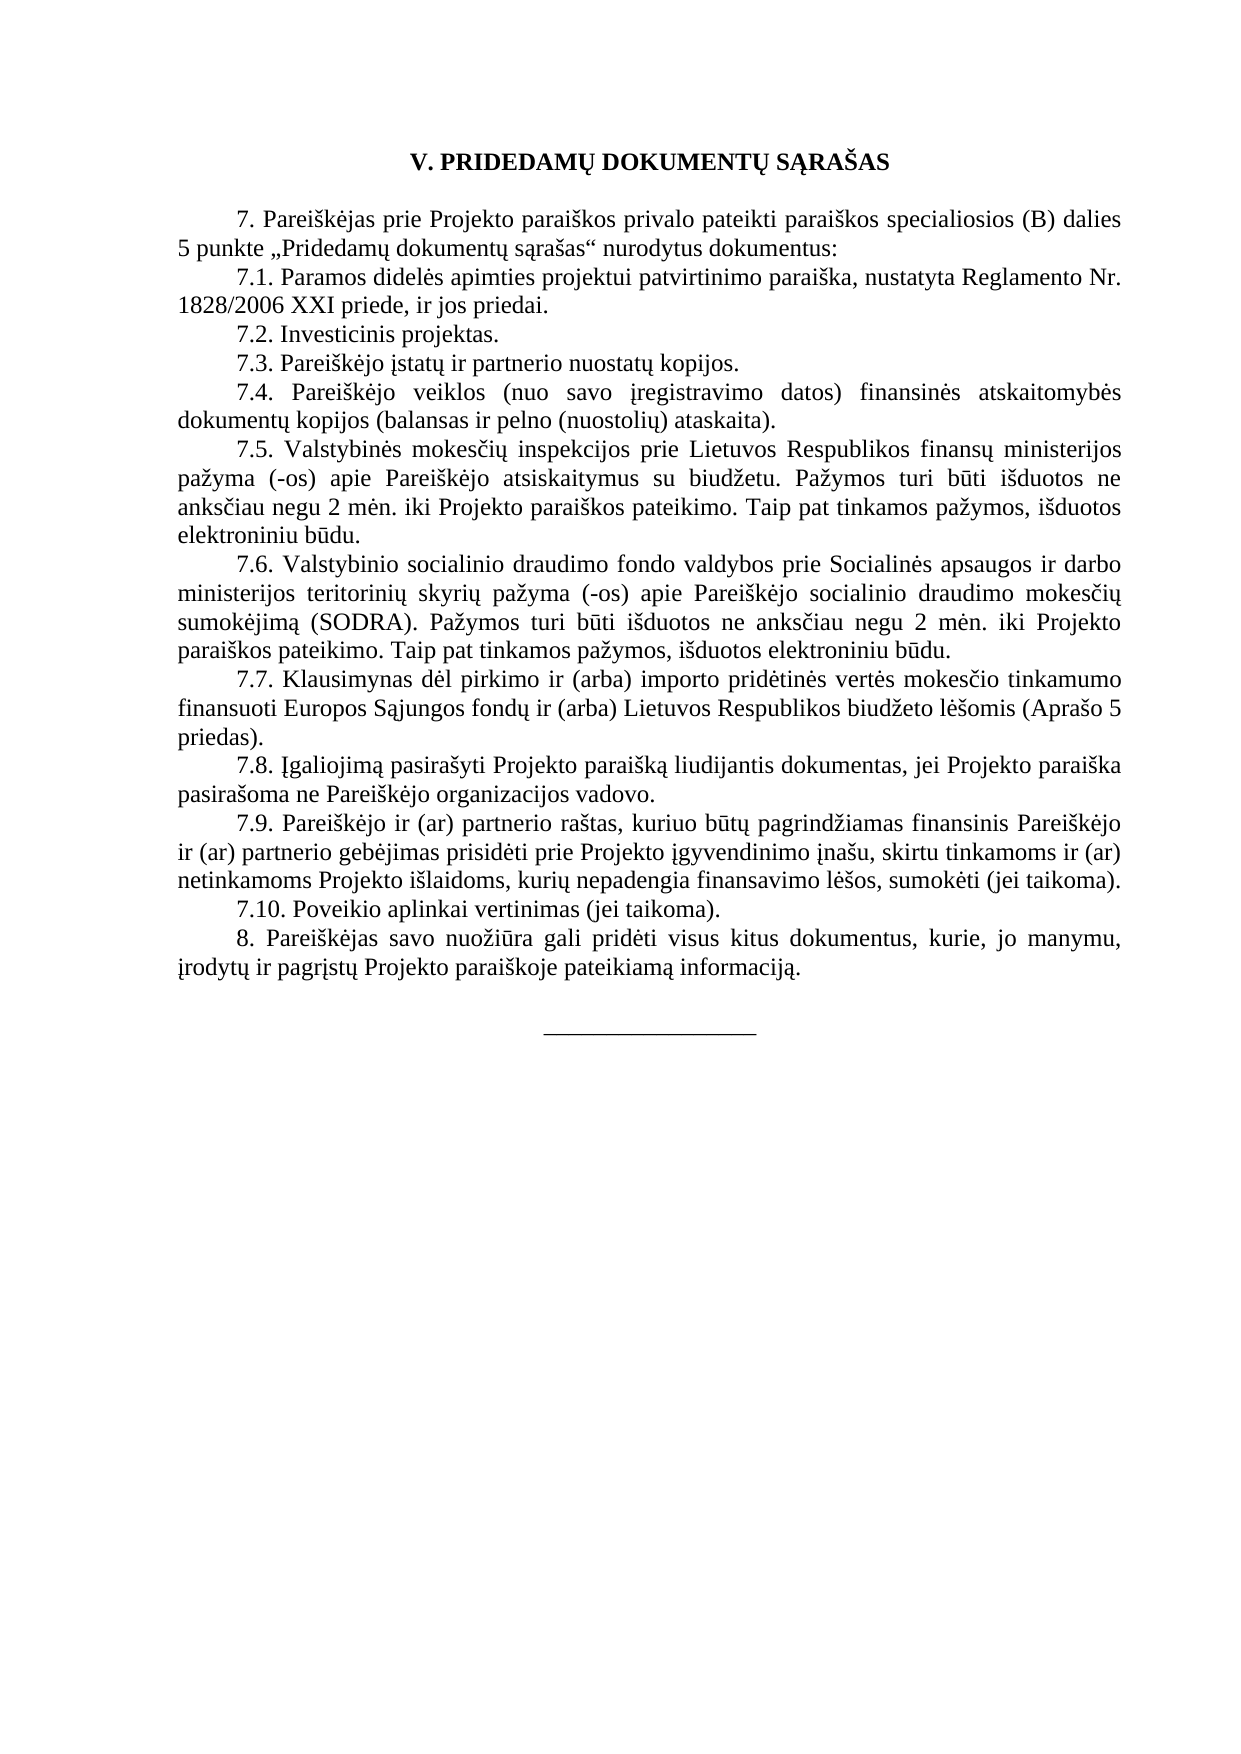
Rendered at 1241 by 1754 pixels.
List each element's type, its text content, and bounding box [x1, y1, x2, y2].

text 7.5. Valstybinės mokesčių inspekcijos prie Lietuvos Respublikos finansų ministerijos pažyma (-os) apie Pareiškėjo atsiskaitymus su biudžetu. Pažymos turi būti išduotos ne anksčiau negu 2 mėn. iki Projekto paraiškos pateikimo. Taip pat tinkamos pažymos, išduotos elektroniniu būdu. [177, 434, 1122, 549]
text 7.7. Klausimynas dėl pirkimo ir (arba) importo pridėtinės vertės mokesčio tinkamumo finansuoti Europos Sąjungos fondų ir (arba) Lietuvos Respublikos biudžeto lėšomis (Aprašo 5 priedas). [177, 664, 1122, 751]
text 7.9. Pareiškėjo ir (ar) partnerio raštas, kuriuo būtų pagrindžiamas finansinis Pareiškėjo ir (ar) partnerio gebėjimas prisidėti prie Projekto įgyvendinimo įnašu, skirtu tinkamoms ir (ar) netinkamoms Projekto išlaidoms, kurių nepadengia finansavimo lėšos, sumokėti (jei taikoma). [177, 808, 1122, 894]
text 7.3. Pareiškėjo įstatų ir partnerio nuostatų kopijos. [177, 348, 1122, 377]
text V. PRIDEDAMŲ DOKUMENTŲ SĄRAŠAS [177, 147, 1122, 176]
text 7.10. Poveikio aplinkai vertinimas (jei taikoma). [177, 894, 1122, 923]
text 7.1. Paramos didelės apimties projektui patvirtinimo paraiška, nustatyta Reglamento Nr. 1828/2006 XXI priede, ir jos priedai. [177, 262, 1122, 319]
text 7.8. Įgaliojimą pasirašyti Projekto paraišką liudijantis dokumentas, jei Projekto paraiška pasirašoma ne Pareiškėjo organizacijos vadovo. [177, 751, 1122, 808]
text 7. Pareiškėjas prie Projekto paraiškos privalo pateikti paraiškos specialiosios (B) dalies 5 punkte „Pridedamų dokumentų sąrašas“ nurodytus dokumentus: [177, 204, 1122, 262]
text _________________ [177, 1009, 1122, 1038]
text 7.4. Pareiškėjo veiklos (nuo savo įregistravimo datos) finansinės atskaitomybės dokumentų kopijos (balansas ir pelno (nuostolių) ataskaita). [177, 377, 1122, 434]
text 8. Pareiškėjas savo nuožiūra gali pridėti visus kitus dokumentus, kurie, jo manymu, įrodytų ir pagrįstų Projekto paraiškoje pateikiamą informaciją. [177, 923, 1122, 981]
text 7.6. Valstybinio socialinio draudimo fondo valdybos prie Socialinės apsaugos ir darbo ministerijos teritorinių skyrių pažyma (-os) apie Pareiškėjo socialinio draudimo mokesčių sumokėjimą (SODRA). Pažymos turi būti išduotos ne anksčiau negu 2 mėn. iki Projekto paraiškos pateikimo. Taip pat tinkamos pažymos, išduotos elektroniniu būdu. [177, 549, 1122, 664]
text 7.2. Investicinis projektas. [177, 319, 1122, 348]
